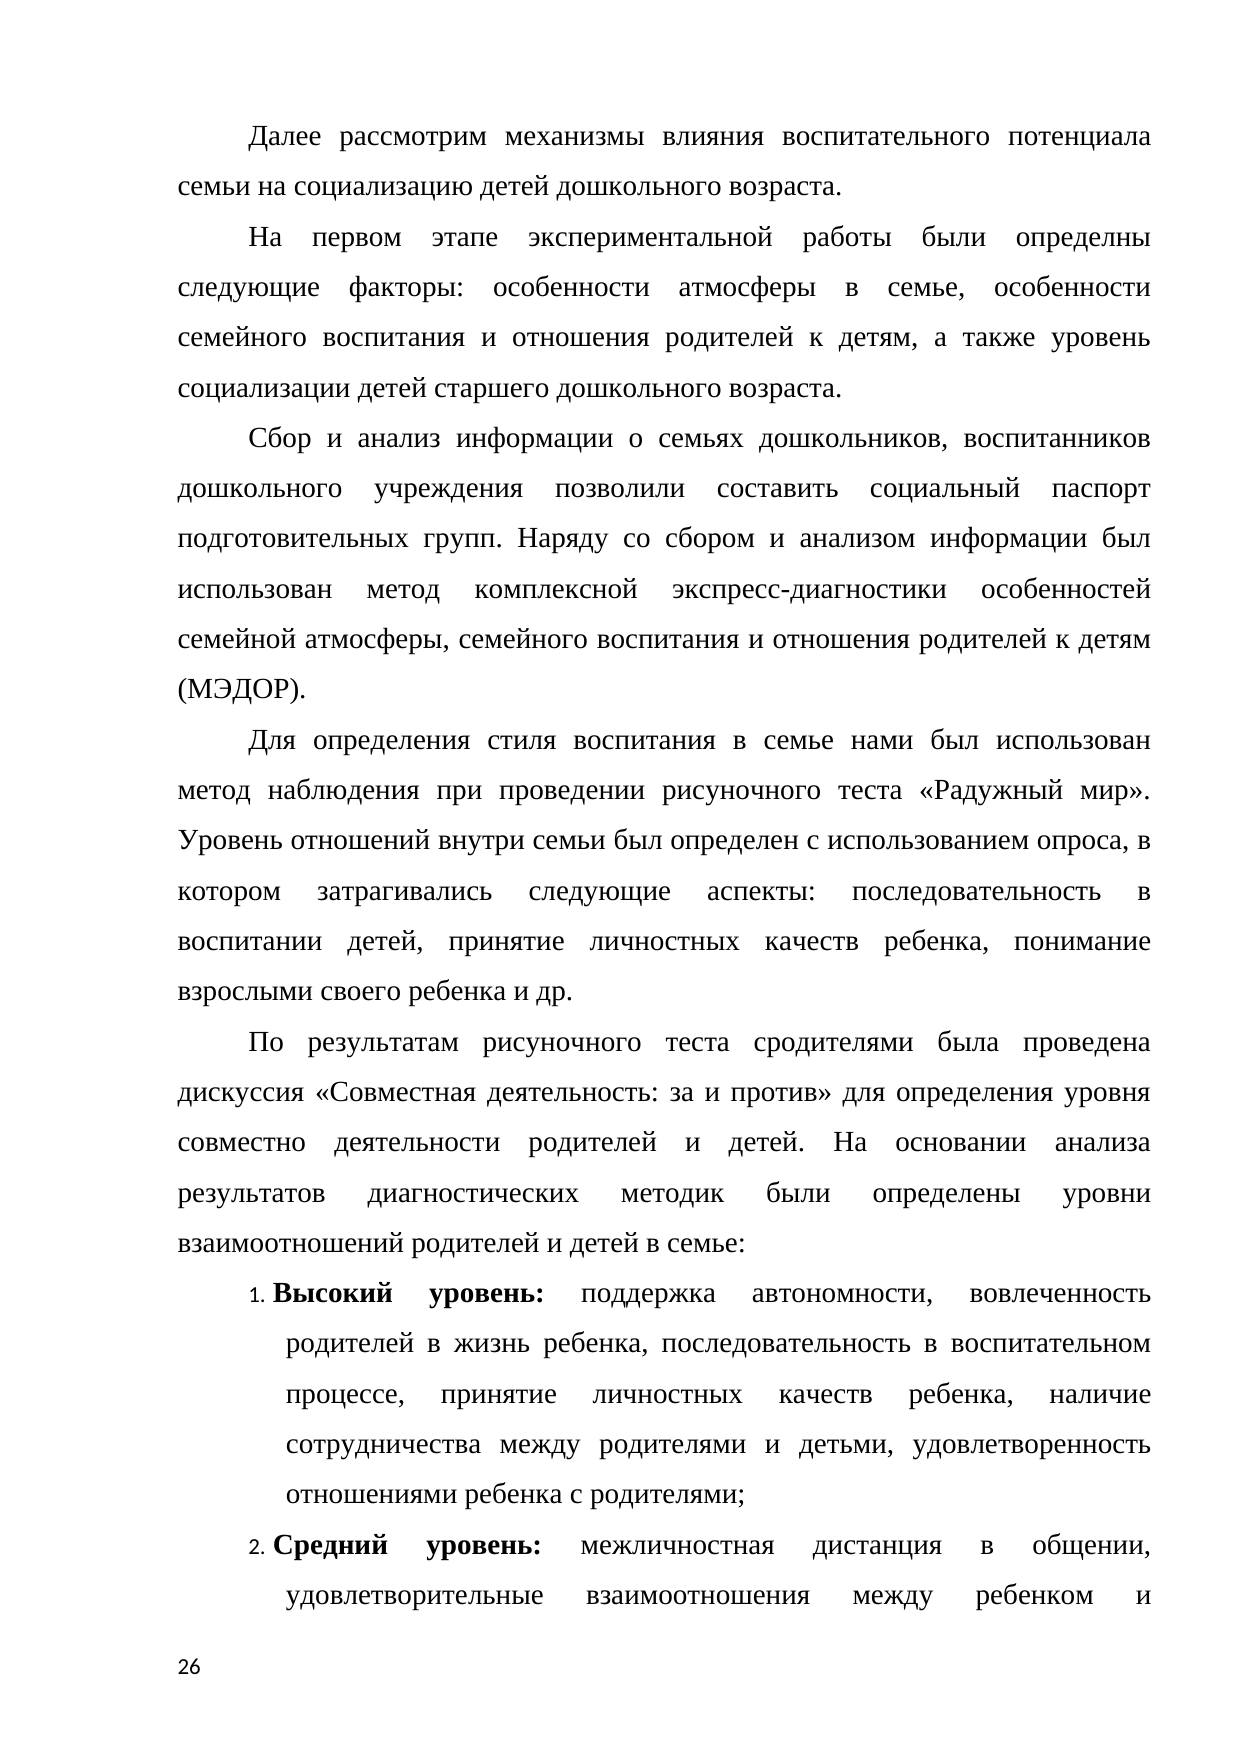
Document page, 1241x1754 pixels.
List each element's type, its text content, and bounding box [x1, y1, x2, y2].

text Далее рассмотрим механизмы влияния воспитательного потенциала семьи на социализацию детей дошкольного возраста. [177, 118, 1152, 202]
text На первом этапе экспериментальной работы были определны следующие факторы: особенности атмосферы в семье, особенности семейного воспитания и отношения родителей к детям, а также уровень социализации детей старшего дошкольного возраста. [177, 219, 1152, 403]
list Высокий уровень: поддержка автономности, вовлеченность родителей в жизнь ребенка, последовательность в воспитательном процессе, принятие личностных качеств ребенка, наличие сотрудничества между родителями и детьми, удовлетворенность отношениями ребенка с родителями; [248, 1275, 1152, 1510]
text Сбор и анализ информации о семьях дошкольников, воспитанников дошкольного учреждения позволили составить социальный паспорт подготовительных групп. Наряду со сбором и анализом информации был использован метод комплексной экспресс-диагностики особенностей семейной атмосферы, семейного воспитания и отношения родителей к детям (МЭДОР). [177, 420, 1152, 705]
text Для определения стиля воспитания в семье нами был использован метод наблюдения при проведении рисуночного теста «Радужный мир». Уровень отношений внутри семьи был определен с использованием опроса, в котором затрагивались следующие аспекты: последовательность в воспитании детей, принятие личностных качеств ребенка, понимание взрослыми своего ребенка и др. [177, 722, 1152, 1007]
text По результатам рисуночного теста сродителями была проведена дискуссия «Совместная деятельность: за и против» для определения уровня совместно деятельности родителей и детей. На основании анализа результатов диагностических методик были определены уровни взаимоотношений родителей и детей в семье: [177, 1024, 1152, 1258]
list Средний уровень: межличностная дистанция в общении, удовлетворительные взаимоотношения между ребенком и [248, 1527, 1152, 1611]
